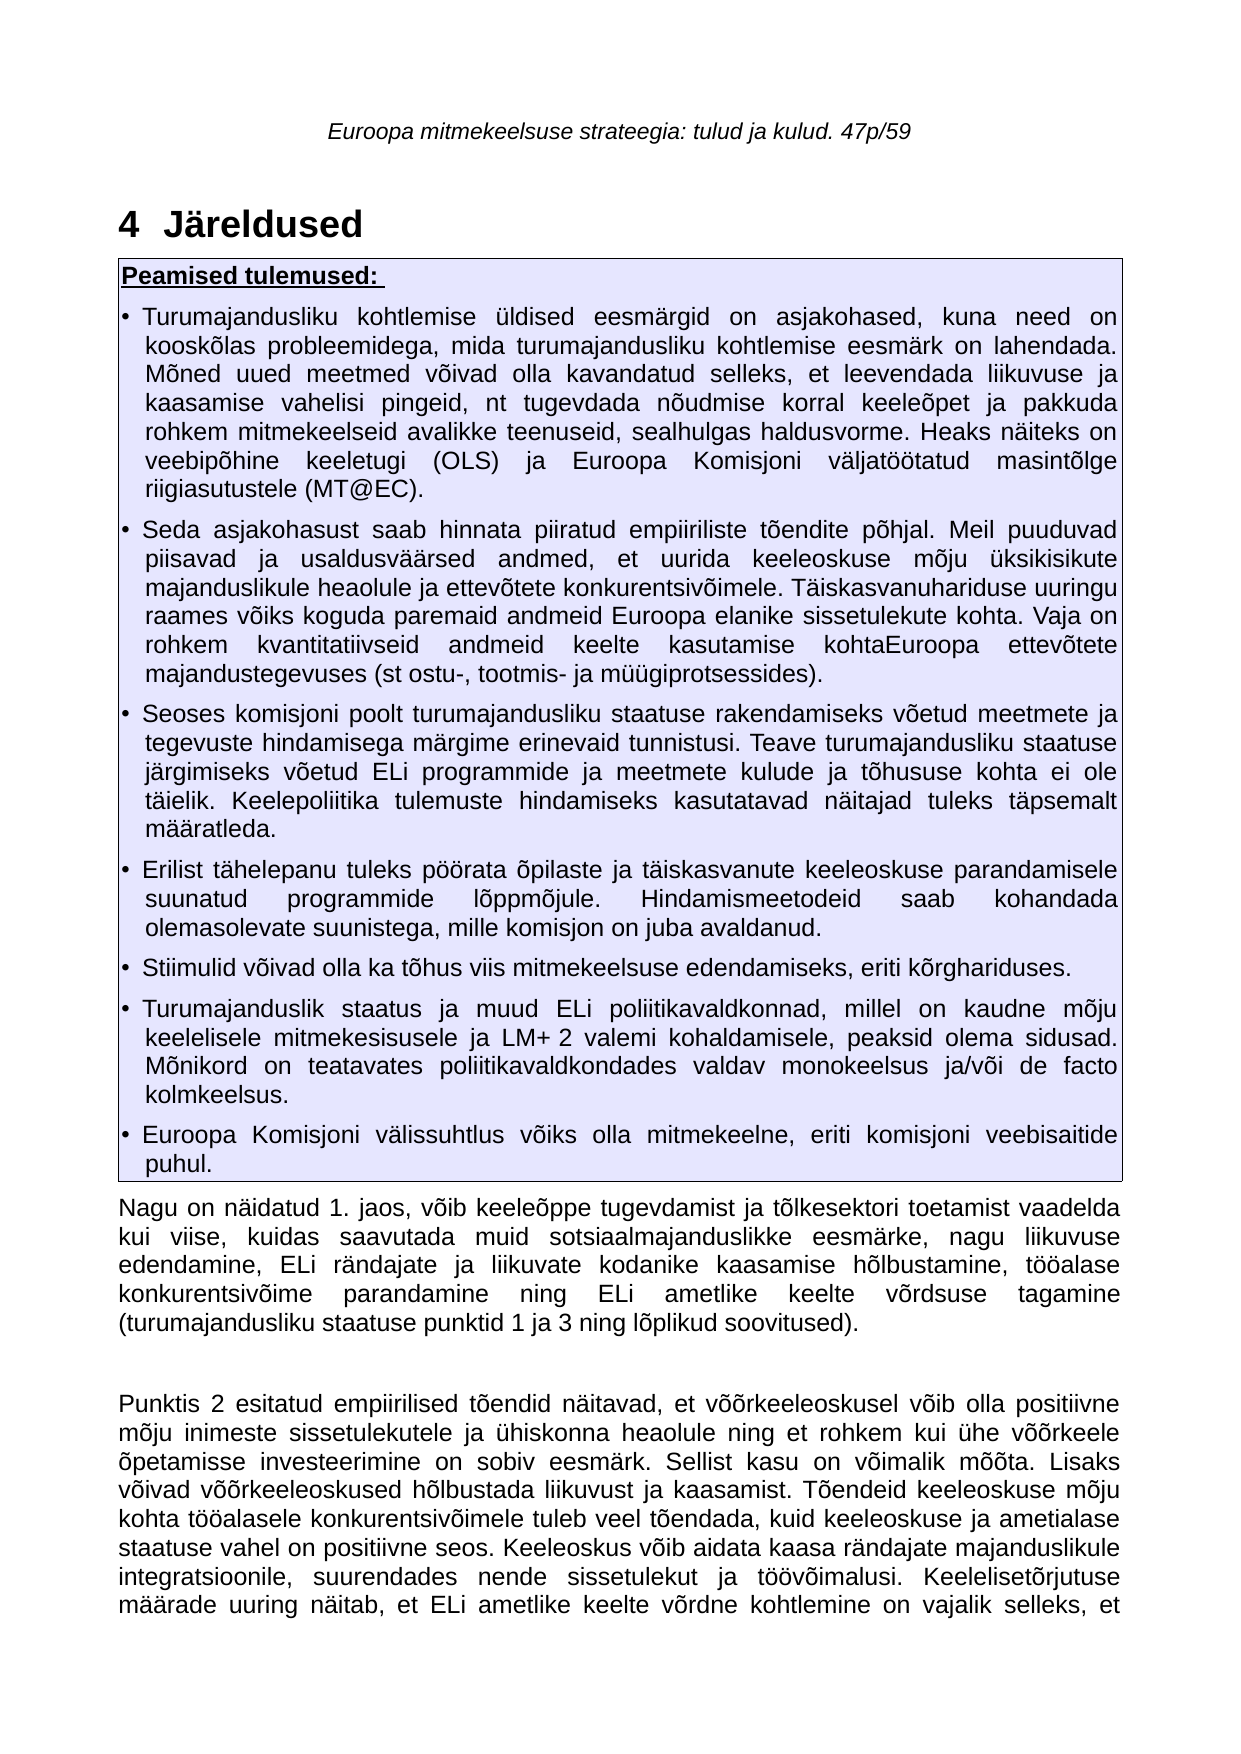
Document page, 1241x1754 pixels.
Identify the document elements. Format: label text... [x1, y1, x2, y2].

list Erilist tähelepanu tuleks pöörata õpilaste ja täiskasvanute keeleoskuse parandamisele suunatud programmide lõppmõjule. Hindamismeetodeid saab kohandada olemasolevate suunistega, mille komisjon on juba avaldanud. [119, 852, 1122, 941]
list Seoses komisjoni poolt turumajandusliku staatuse rakendamiseks võetud meetmete ja tegevuste hindamisega märgime erinevaid tunnistusi. Teave turumajandusliku staatuse järgimiseks võetud ELi programmide ja meetmete kulude ja tõhususe kohta ei ole täielik. Keelepoliitika tulemuste hindamiseks kasutatavad näitajad tuleks täpsemalt määratleda. [119, 696, 1122, 843]
subtitle Järeldused [118, 202, 1122, 246]
list Seda asjakohasust saab hinnata piiratud empiiriliste tõendite põhjal. Meil puuduvad piisavad ja usaldusväärsed andmed, et uurida keeleoskuse mõju üksikisikute majanduslikule heaolule ja ettevõtete konkurentsivõimele. Täiskasvanuhariduse uuringu raames võiks koguda paremaid andmeid Euroopa elanike sissetulekute kohta. Vaja on rohkem kvantitatiivseid andmeid keelte kasutamise kohtaEuroopa ettevõtete majandustegevuses (st ostu-, tootmis- ja müügiprotsessides). [119, 512, 1122, 687]
list Turumajanduslik staatus ja muud ELi poliitikavaldkonnad, millel on kaudne mõju keelelisele mitmekesisusele ja LM+ 2 valemi kohaldamisele, peaksid olema sidusad. Mõnikord on teatavates poliitikavaldkondades valdav monokeelsus ja/või de facto kolmkeelsus. [119, 991, 1122, 1109]
list Turumajandusliku kohtlemise üldised eesmärgid on asjakohased, kuna need on kooskõlas probleemidega, mida turumajandusliku kohtlemise eesmärk on lahendada. Mõned uued meetmed võivad olla kavandatud selleks, et leevendada liikuvuse ja kaasamise vahelisi pingeid, nt tugevdada nõudmise korral keeleõpet ja pakkuda rohkem mitmekeelseid avalikke teenuseid, sealhulgas haldusvorme. Heaks näiteks on veebipõhine keeletugi (OLS) ja Euroopa Komisjoni väljatöötatud masintõlge riigiasutustele (MT@EC). [119, 299, 1122, 503]
text Nagu on näidatud 1. jaos, võib keeleõppe tugevdamist ja tõlkesektori toetamist vaadelda kui viise, kuidas saavutada muid sotsiaalmajanduslikke eesmärke, nagu liikuvuse edendamine, ELi rändajate ja liikuvate kodanike kaasamise hõlbustamine, tööalase konkurentsivõime parandamine ning ELi ametlike keelte võrdsuse tagamine (turumajandusliku staatuse punktid 1 ja 3 ning lõplikud soovitused). [118, 1193, 1122, 1337]
text Punktis 2 esitatud empiirilised tõendid näitavad, et võõrkeeleoskusel võib olla positiivne mõju inimeste sissetulekutele ja ühiskonna heaolule ning et rohkem kui ühe võõrkeele õpetamisse investeerimine on sobiv eesmärk. Sellist kasu on võimalik mõõta. Lisaks võivad võõrkeeleoskused hõlbustada liikuvust ja kaasamist. Tõendeid keeleoskuse mõju kohta tööalasele konkurentsivõimele tuleb veel tõendada, kuid keeleoskuse ja ametialase staatuse vahel on positiivne seos. Keeleoskus võib aidata kaasa rändajate majanduslikule integratsioonile, suurendades nende sissetulekut ja töövõimalusi. Keelelisetõrjutuse määrade uuring näitab, et ELi ametlike keelte võrdne kohtlemine on vajalik selleks, et [118, 1389, 1122, 1619]
text Peamised tulemused: [119, 259, 1122, 290]
list Stiimulid võivad olla ka tõhus viis mitmekeelsuse edendamiseks, eriti kõrghariduses. [119, 950, 1122, 982]
list Euroopa Komisjoni välissuhtlus võiks olla mitmekeelne, eriti komisjoni veebisaitide puhul. [119, 1117, 1122, 1181]
